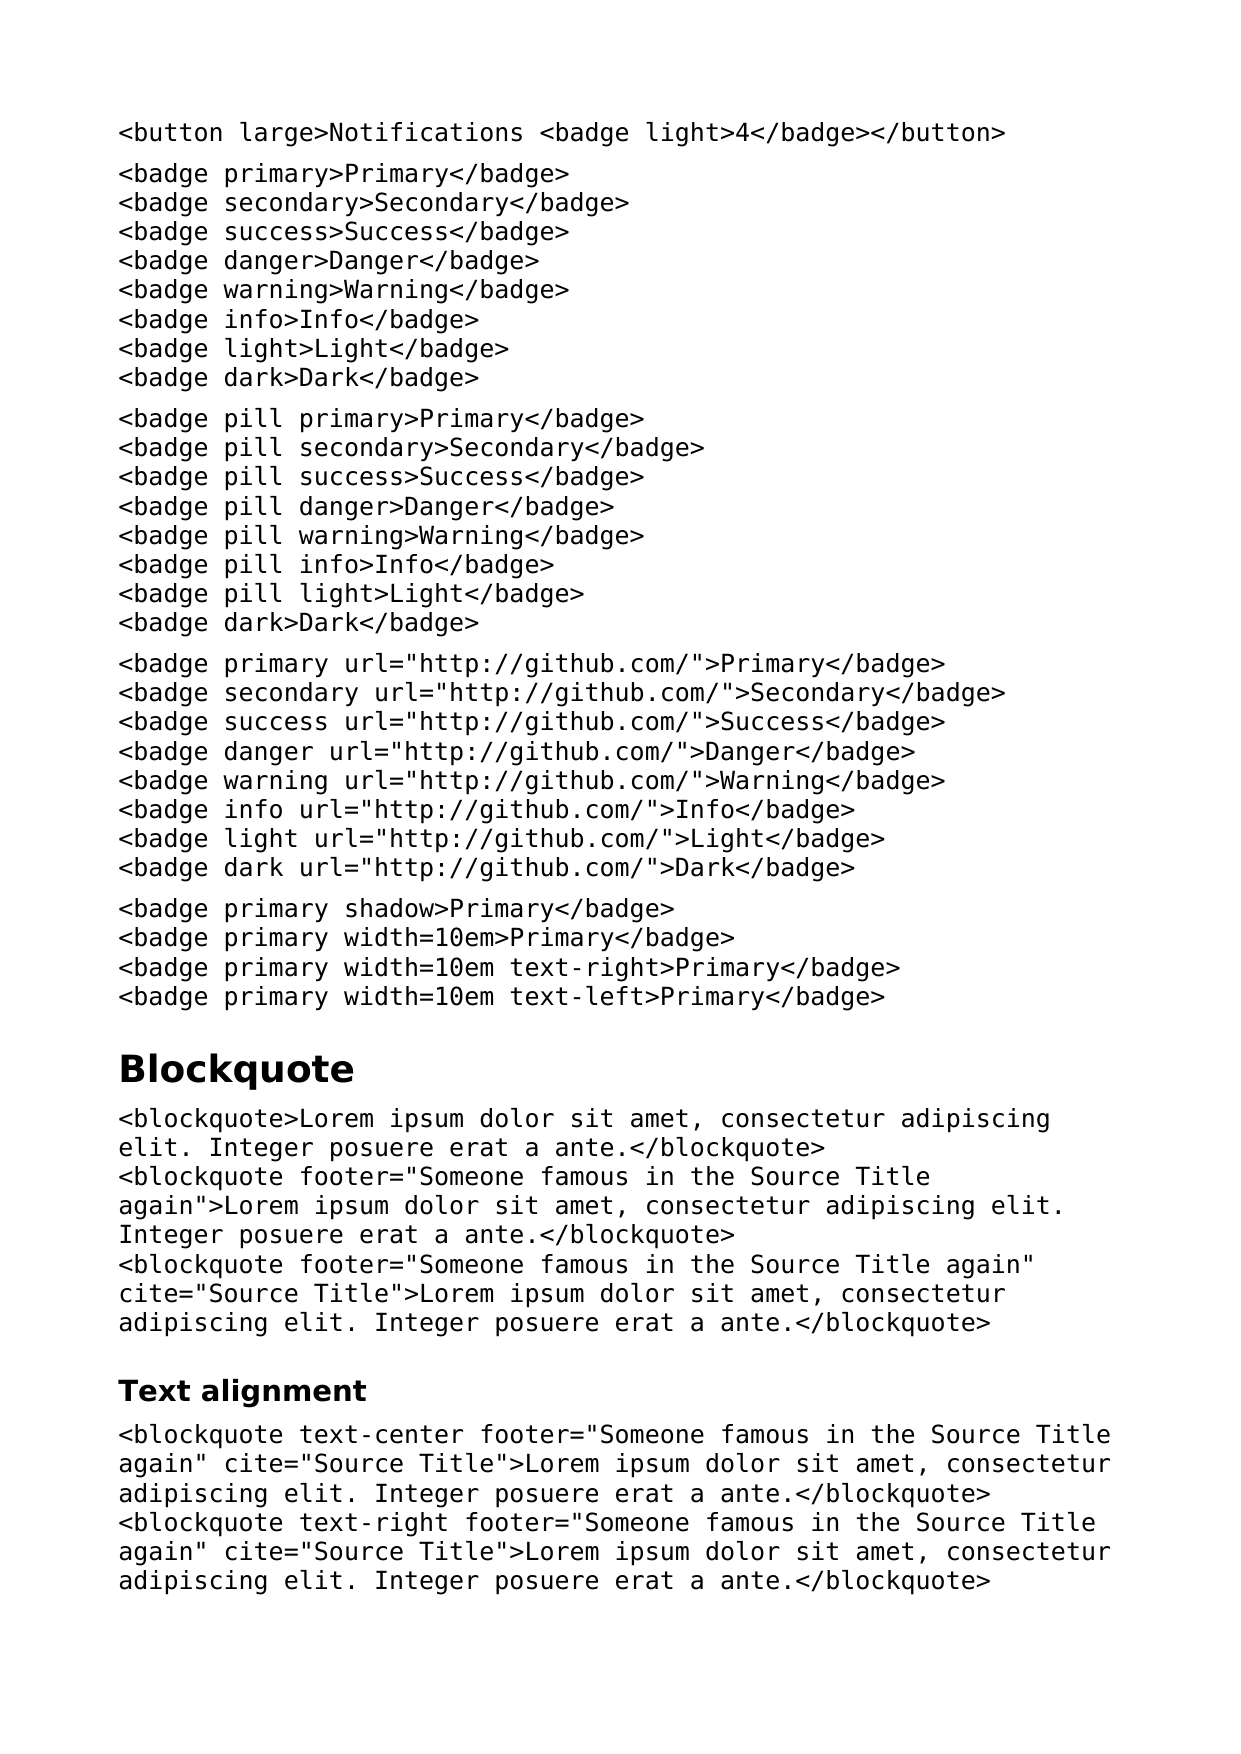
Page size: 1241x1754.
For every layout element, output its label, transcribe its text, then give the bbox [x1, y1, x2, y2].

text <blockquote text-center footer="Someone famous in the Source Title again" cite="Source Title">Lorem ipsum dolor sit amet, consectetur adipiscing elit. Integer posuere erat a ante.</blockquote> <blockquote text-right footer="Someone famous in the Source Title again" cite="Source Title">Lorem ipsum dolor sit amet, consectetur adipiscing elit. Integer posuere erat a ante.</blockquote> [118, 1421, 1122, 1596]
text <blockquote>Lorem ipsum dolor sit amet, consectetur adipiscing elit. Integer posuere erat a ante.</blockquote> <blockquote footer="Someone famous in the Source Title again">Lorem ipsum dolor sit amet, consectetur adipiscing elit. Integer posuere erat a ante.</blockquote> <blockquote footer="Someone famous in the Source Title again" cite="Source Title">Lorem ipsum dolor sit amet, consectetur adipiscing elit. Integer posuere erat a ante.</blockquote> [118, 1104, 1122, 1337]
text <button large>Notifications <badge light>4</badge></button> [118, 118, 1122, 147]
subtitle Text alignment [118, 1374, 1122, 1408]
text <badge primary>Primary</badge> <badge secondary>Secondary</badge> <badge success>Success</badge> <badge danger>Danger</badge> <badge warning>Warning</badge> <badge info>Info</badge> <badge light>Light</badge> <badge dark>Dark</badge> [118, 159, 1122, 392]
subtitle Blockquote [118, 1048, 1122, 1091]
text <badge pill primary>Primary</badge> <badge pill secondary>Secondary</badge> <badge pill success>Success</badge> <badge pill danger>Danger</badge> <badge pill warning>Warning</badge> <badge pill info>Info</badge> <badge pill light>Light</badge> <badge dark>Dark</badge> [118, 404, 1122, 637]
text <badge primary url="http://github.com/">Primary</badge> <badge secondary url="http://github.com/">Secondary</badge> <badge success url="http://github.com/">Success</badge> <badge danger url="http://github.com/">Danger</badge> <badge warning url="http://github.com/">Warning</badge> <badge info url="http://github.com/">Info</badge> <badge light url="http://github.com/">Light</badge> <badge dark url="http://github.com/">Dark</badge> [118, 649, 1122, 883]
text <badge primary shadow>Primary</badge> <badge primary width=10em>Primary</badge> <badge primary width=10em text-right>Primary</badge> <badge primary width=10em text-left>Primary</badge> [118, 894, 1122, 1011]
